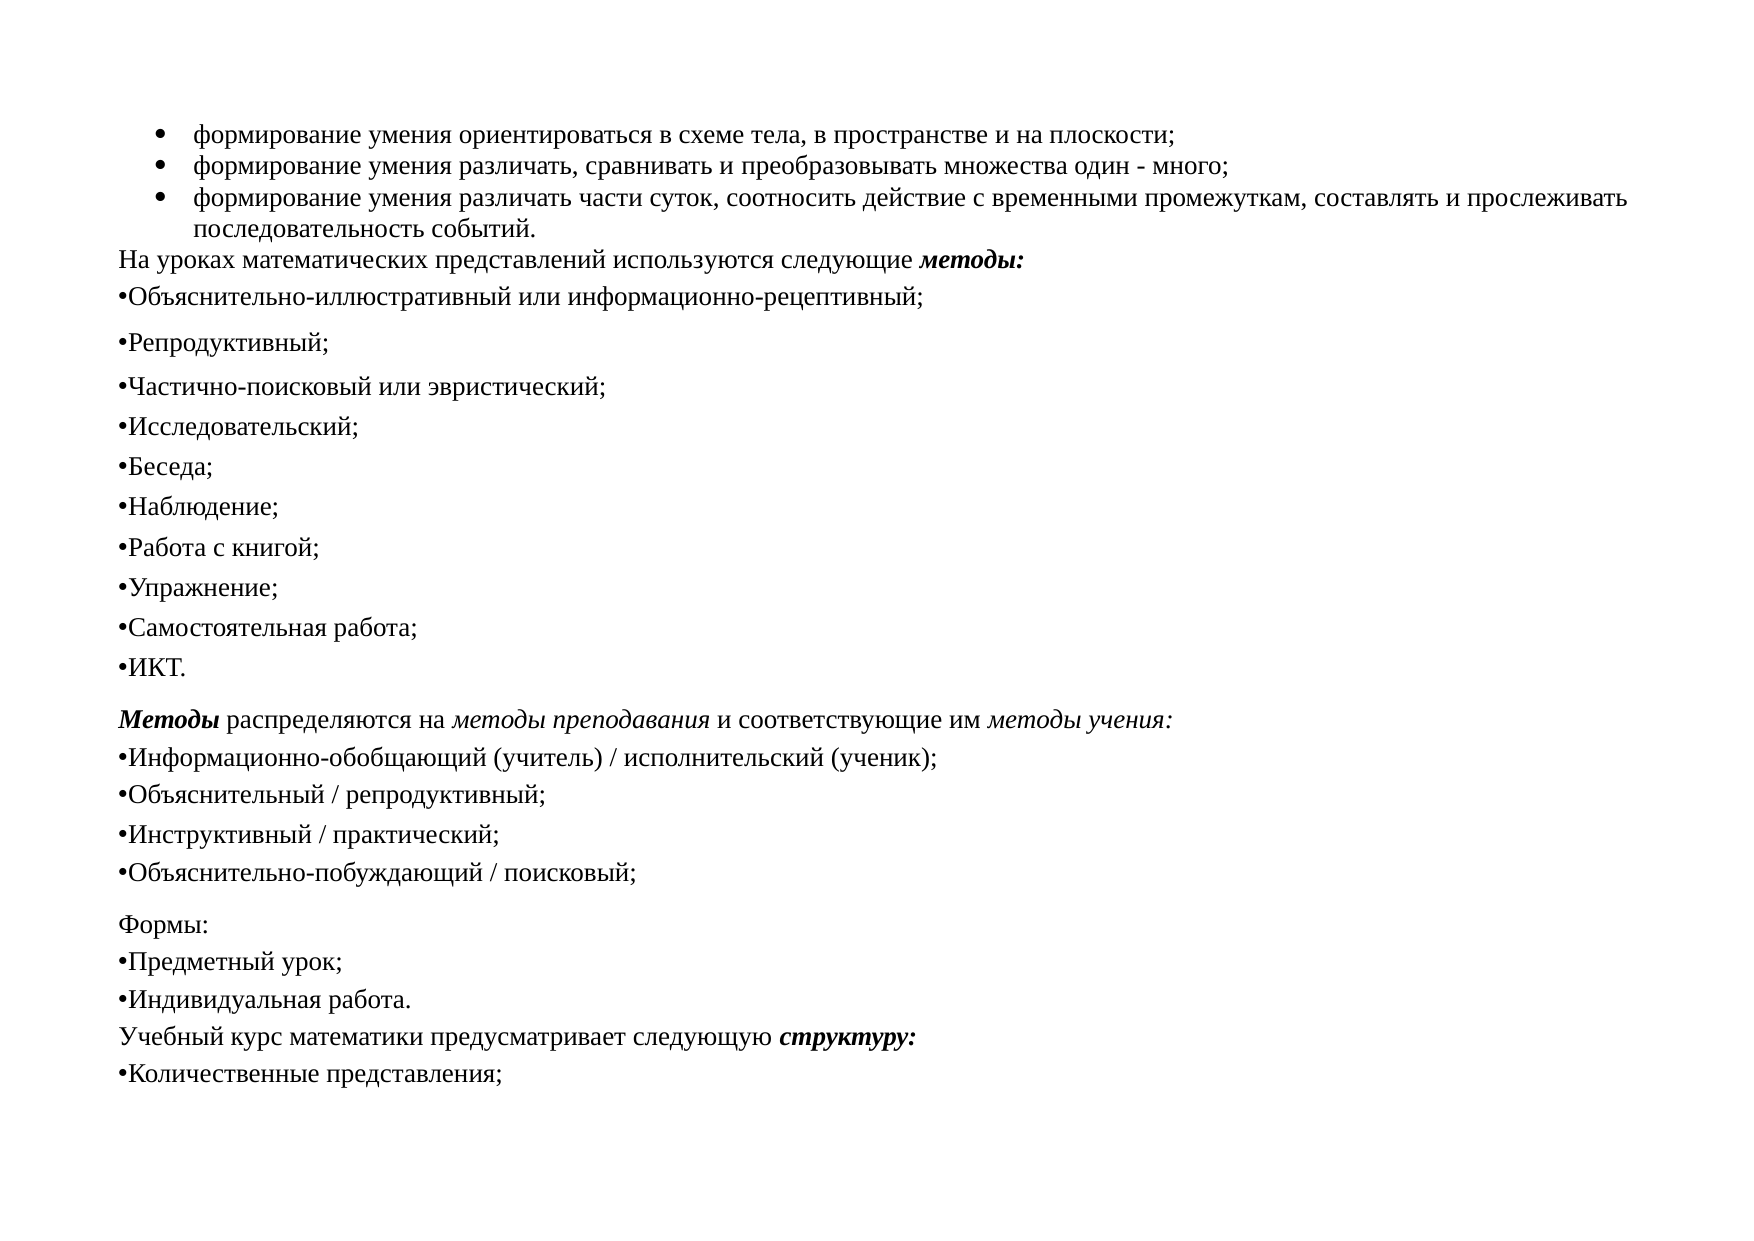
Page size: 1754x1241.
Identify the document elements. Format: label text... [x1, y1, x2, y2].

list формирование умения различать, сравнивать и преобразовывать множества один - много; [156, 149, 1636, 181]
list Работа с книгой; [118, 531, 1636, 562]
list Упражнение; [118, 571, 1636, 602]
list Исследовательский; [118, 410, 1636, 441]
list Количественные представления; [118, 1058, 1636, 1089]
list Объяснительно-побуждающий / поисковый; [118, 856, 1636, 887]
list ИКТ. [118, 651, 1636, 683]
list Предметный урок; [118, 945, 1636, 977]
list формирование умения различать части суток, соотносить действие с временными промежуткам, составлять и прослеживать последовательность событий. [156, 181, 1636, 243]
list Информационно-обобщающий (учитель) / исполнительский (ученик); [118, 741, 1636, 772]
list Частично-поисковый или эвристический; [118, 370, 1636, 401]
list Беседа; [118, 450, 1636, 482]
list Самостоятельная работа; [118, 611, 1636, 642]
list Учебный курс математики предусматривает следующую структуру: [118, 1020, 1636, 1051]
text На уроках математических представлений используются следующие методы: [118, 243, 1636, 274]
list Инструктивный / практический; [118, 818, 1636, 850]
text Формы: [118, 908, 1636, 939]
list Индивидуальная работа. [118, 983, 1636, 1014]
list Наблюдение; [118, 491, 1636, 522]
text Методы распределяются на методы преподавания и соответствующие им методы учения: [118, 703, 1636, 734]
list Объяснительный / репродуктивный; [118, 778, 1636, 809]
list Репродуктивный; [118, 326, 1636, 358]
list формирование умения ориентироваться в схеме тела, в пространстве и на плоскости; [156, 118, 1636, 149]
list Объяснительно-иллюстративный или информационно-рецептивный; [118, 280, 1636, 312]
